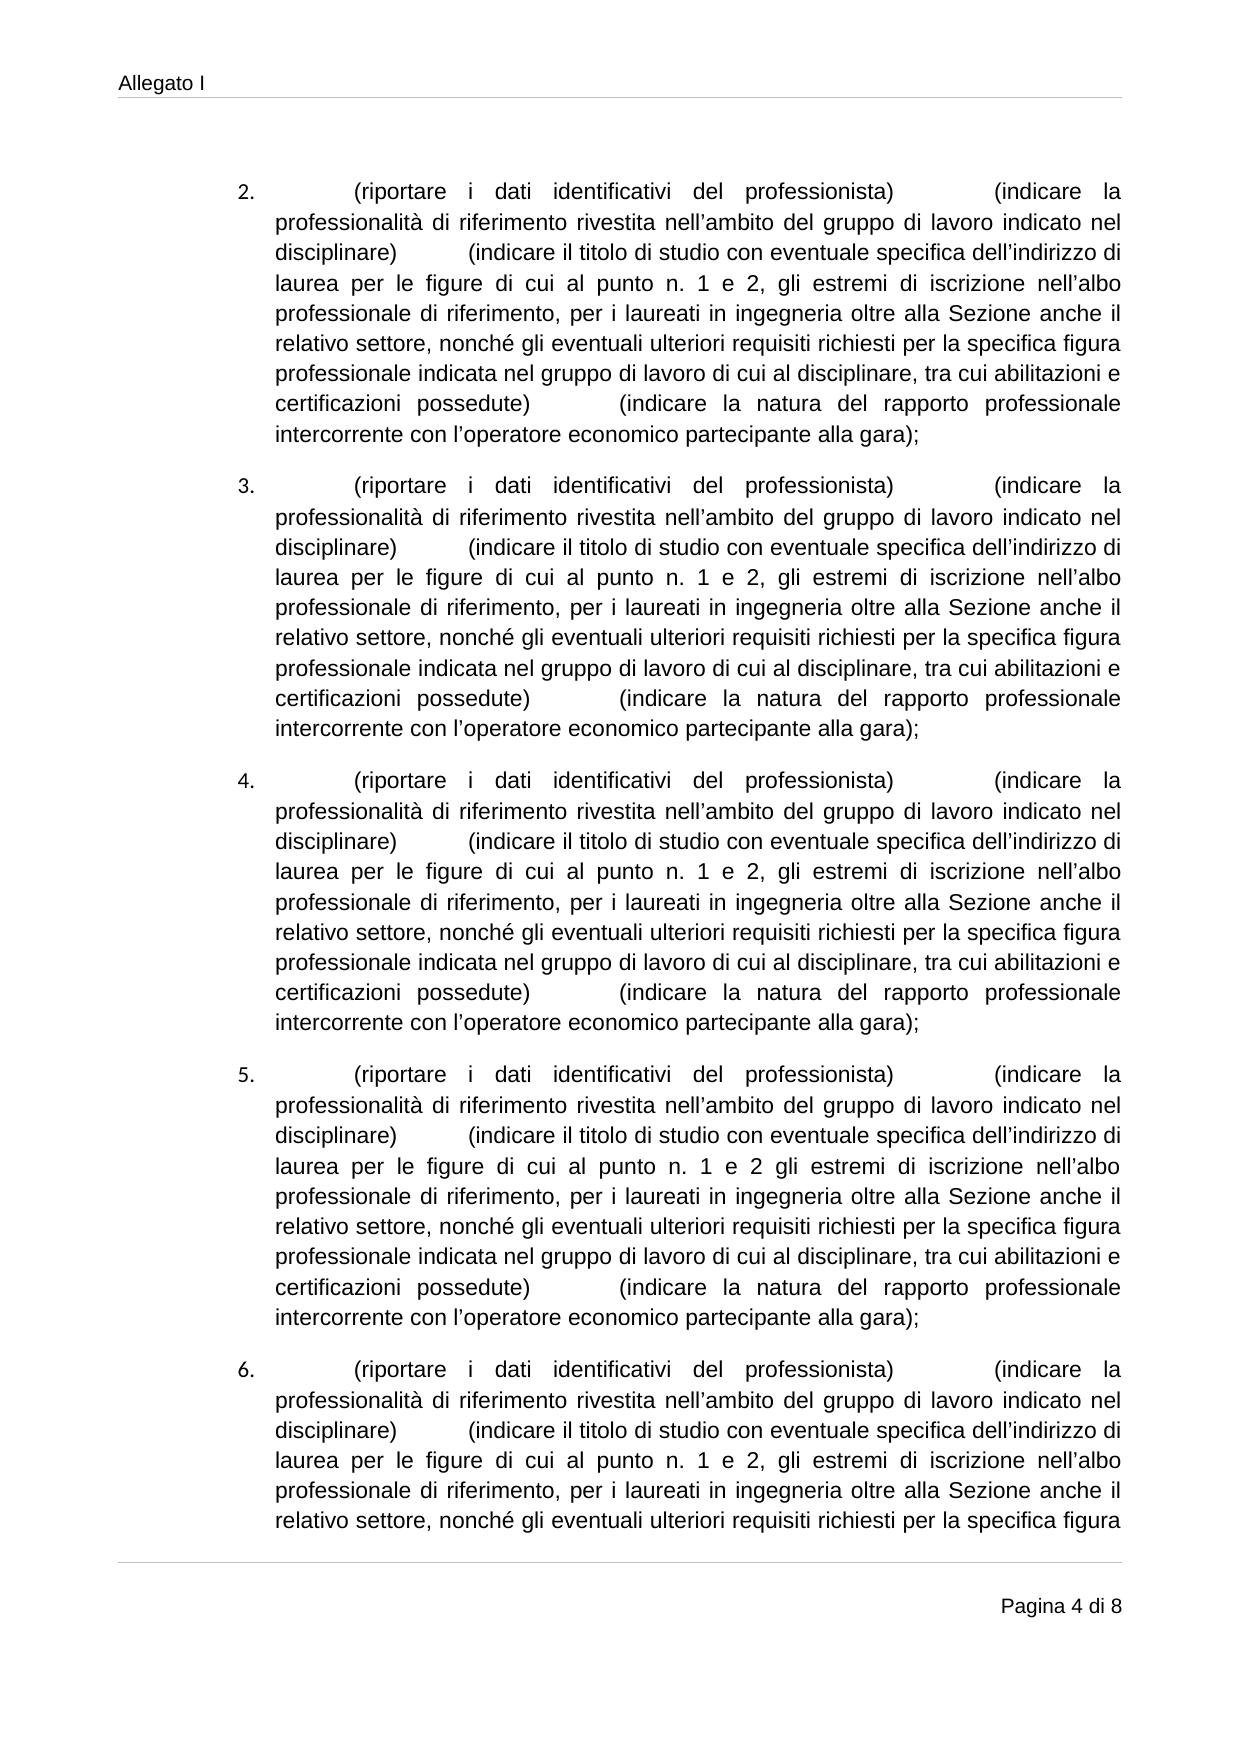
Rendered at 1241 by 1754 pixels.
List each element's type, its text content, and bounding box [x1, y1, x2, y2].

list (riportare i dati identificativi del professionista) (indicare la professionalità di riferimento rivestita nell’ambito del gruppo di lavoro indicato nel disciplinare) (indicare il titolo di studio con eventuale specifica dell’indirizzo di laurea per le figure di cui al punto n. 1 e 2, gli estremi di iscrizione nell’albo professionale di riferimento, per i laureati in ingegneria oltre alla Sezione anche il relativo settore, nonché gli eventuali ulteriori requisiti richiesti per la specifica figura [237, 1355, 1122, 1534]
list (riportare i dati identificativi del professionista) (indicare la professionalità di riferimento rivestita nell’ambito del gruppo di lavoro indicato nel disciplinare) (indicare il titolo di studio con eventuale specifica dell’indirizzo di laurea per le figure di cui al punto n. 1 e 2, gli estremi di iscrizione nell’albo professionale di riferimento, per i laureati in ingegneria oltre alla Sezione anche il relativo settore, nonché gli eventuali ulteriori requisiti richiesti per la specifica figura professionale indicata nel gruppo di lavoro di cui al disciplinare, tra cui abilitazioni e certificazioni possedute) (indicare la natura del rapporto professionale intercorrente con l’operatore economico partecipante alla gara); [237, 472, 1122, 741]
list (riportare i dati identificativi del professionista) (indicare la professionalità di riferimento rivestita nell’ambito del gruppo di lavoro indicato nel disciplinare) (indicare il titolo di studio con eventuale specifica dell’indirizzo di laurea per le figure di cui al punto n. 1 e 2, gli estremi di iscrizione nell’albo professionale di riferimento, per i laureati in ingegneria oltre alla Sezione anche il relativo settore, nonché gli eventuali ulteriori requisiti richiesti per la specifica figura professionale indicata nel gruppo di lavoro di cui al disciplinare, tra cui abilitazioni e certificazioni possedute) (indicare la natura del rapporto professionale intercorrente con l’operatore economico partecipante alla gara); [237, 766, 1122, 1036]
list (riportare i dati identificativi del professionista) (indicare la professionalità di riferimento rivestita nell’ambito del gruppo di lavoro indicato nel disciplinare) (indicare il titolo di studio con eventuale specifica dell’indirizzo di laurea per le figure di cui al punto n. 1 e 2 gli estremi di iscrizione nell’albo professionale di riferimento, per i laureati in ingegneria oltre alla Sezione anche il relativo settore, nonché gli eventuali ulteriori requisiti richiesti per la specifica figura professionale indicata nel gruppo di lavoro di cui al disciplinare, tra cui abilitazioni e certificazioni possedute) (indicare la natura del rapporto professionale intercorrente con l’operatore economico partecipante alla gara); [237, 1060, 1122, 1330]
list (riportare i dati identificativi del professionista) (indicare la professionalità di riferimento rivestita nell’ambito del gruppo di lavoro indicato nel disciplinare) (indicare il titolo di studio con eventuale specifica dell’indirizzo di laurea per le figure di cui al punto n. 1 e 2, gli estremi di iscrizione nell’albo professionale di riferimento, per i laureati in ingegneria oltre alla Sezione anche il relativo settore, nonché gli eventuali ulteriori requisiti richiesti per la specifica figura professionale indicata nel gruppo di lavoro di cui al disciplinare, tra cui abilitazioni e certificazioni possedute) (indicare la natura del rapporto professionale intercorrente con l’operatore economico partecipante alla gara); [237, 177, 1122, 447]
